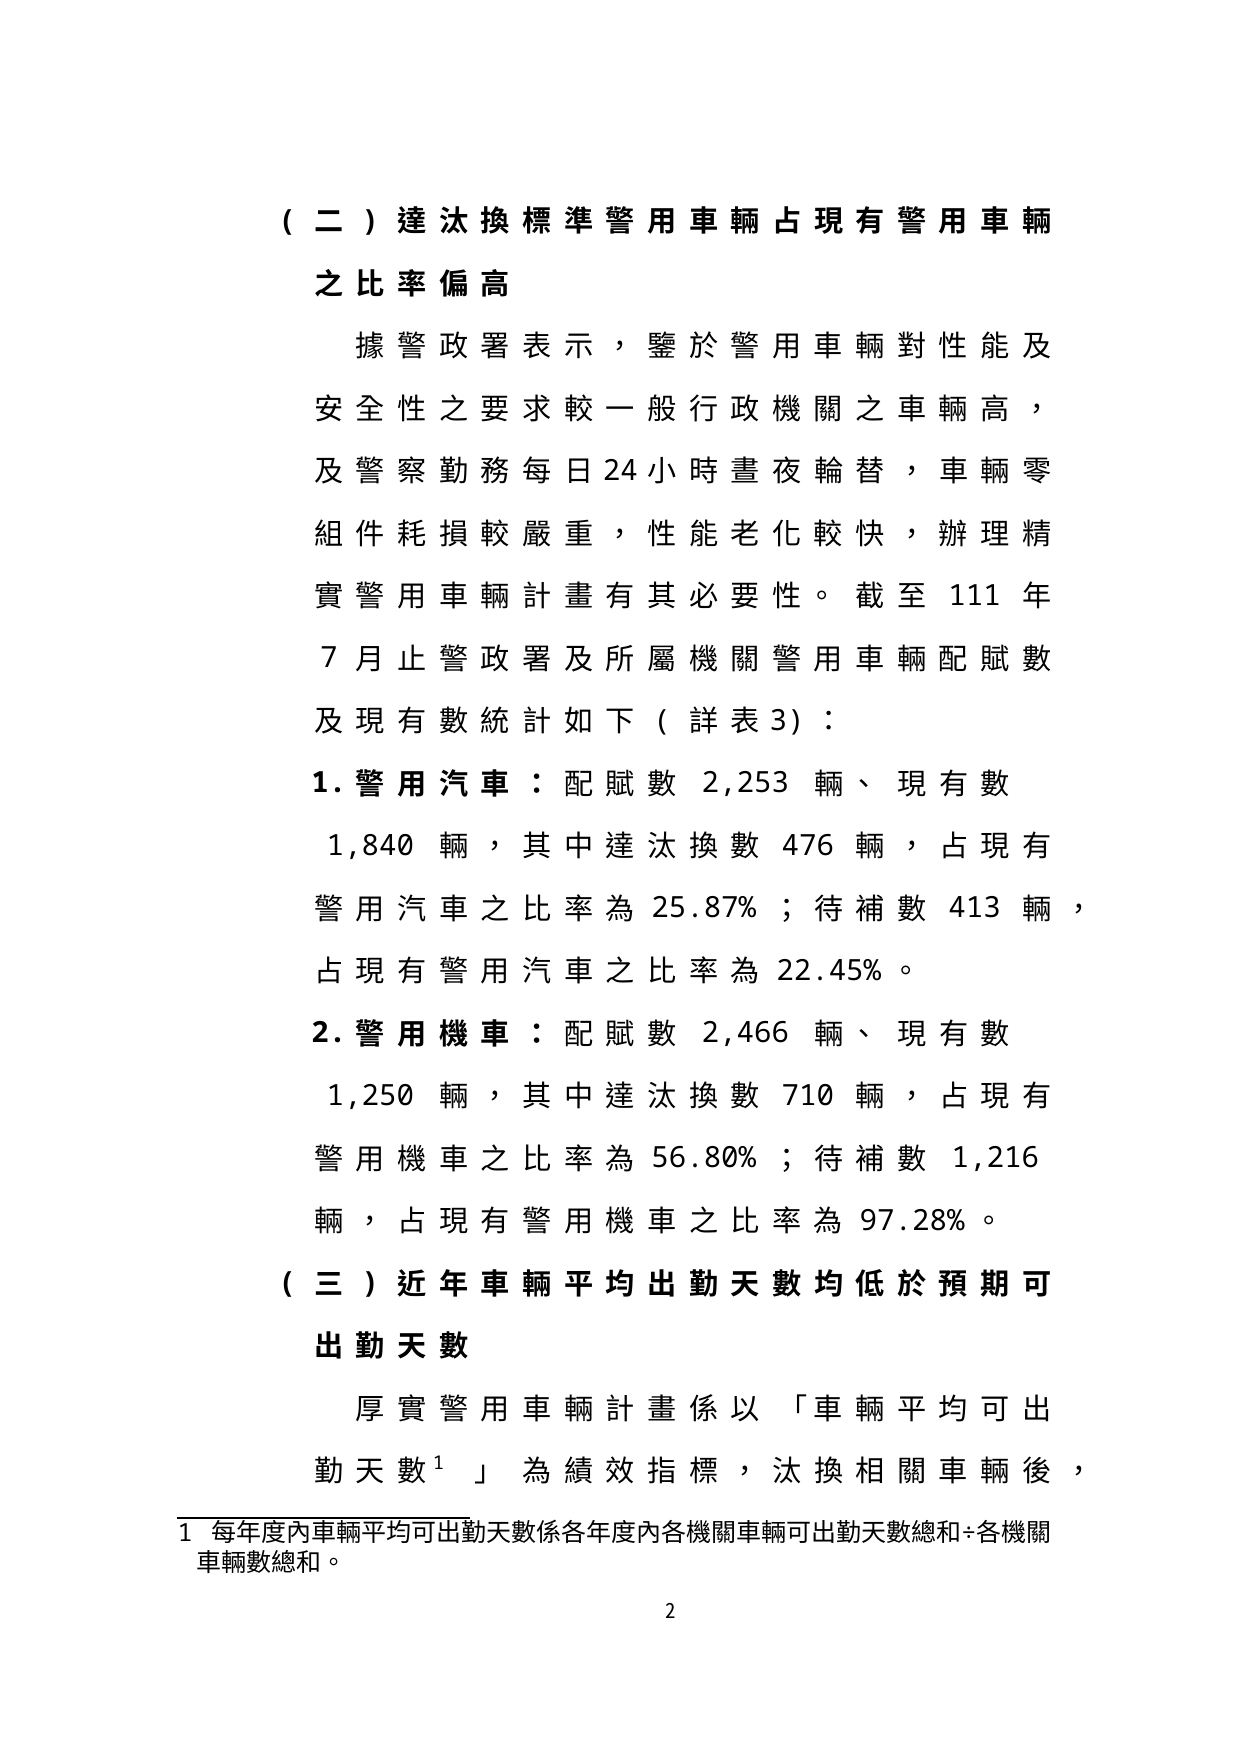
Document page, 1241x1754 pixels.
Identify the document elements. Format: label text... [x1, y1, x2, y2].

text (二)達汰換標準警用車輛占現有警用車輛之比率偏高 [242, 177, 1058, 302]
text 2.警用機車：配賦數2,466輛、現有數1,250輛，其中達汰換數710輛，占現有警用機車之比率為56.80%；待補數1,216輛，占現有警用機車之比率為97.28%。 [271, 990, 1058, 1240]
text 厚實警用車輛計畫係以「車輛平均可出勤天數」為績效指標，汰換相關車輛後，有效提升執勤安全，並強化勤務效能。惟警政署及所屬108至110年車輛預期可出勤天數介於355.35天至357.09天，實際車輛平均出勤天數介於355.01天至355.22天之間(詳表4)，主要係部分老舊警用車輛未能如期汰換，致實際出勤天數低於預期可出勤天數。 [271, 1365, 1058, 1490]
text 據警政署表示，鑒於警用車輛對性能及安全性之要求較一般行政機關之車輛高，及警察勤務每日24小時晝夜輪替，車輛零組件耗損較嚴重，性能老化較快，辦理精實警用車輛計畫有其必要性。截至111年7月止警政署及所屬機關警用車輛配賦數及現有數統計如下(詳表3)： [271, 302, 1058, 740]
text 每年度內車輛平均可出勤天數係各年度內各機關車輛可出勤天數總和÷各機關車輛數總和。 [177, 1518, 1063, 1577]
text 1.警用汽車：配賦數2,253輛、現有數1,840輛，其中達汰換數476輛，占現有警用汽車之比率為25.87%；待補數413輛，占現有警用汽車之比率為22.45%。 [271, 740, 1058, 990]
text (三)近年車輛平均出勤天數均低於預期可出勤天數 [242, 1240, 1058, 1365]
